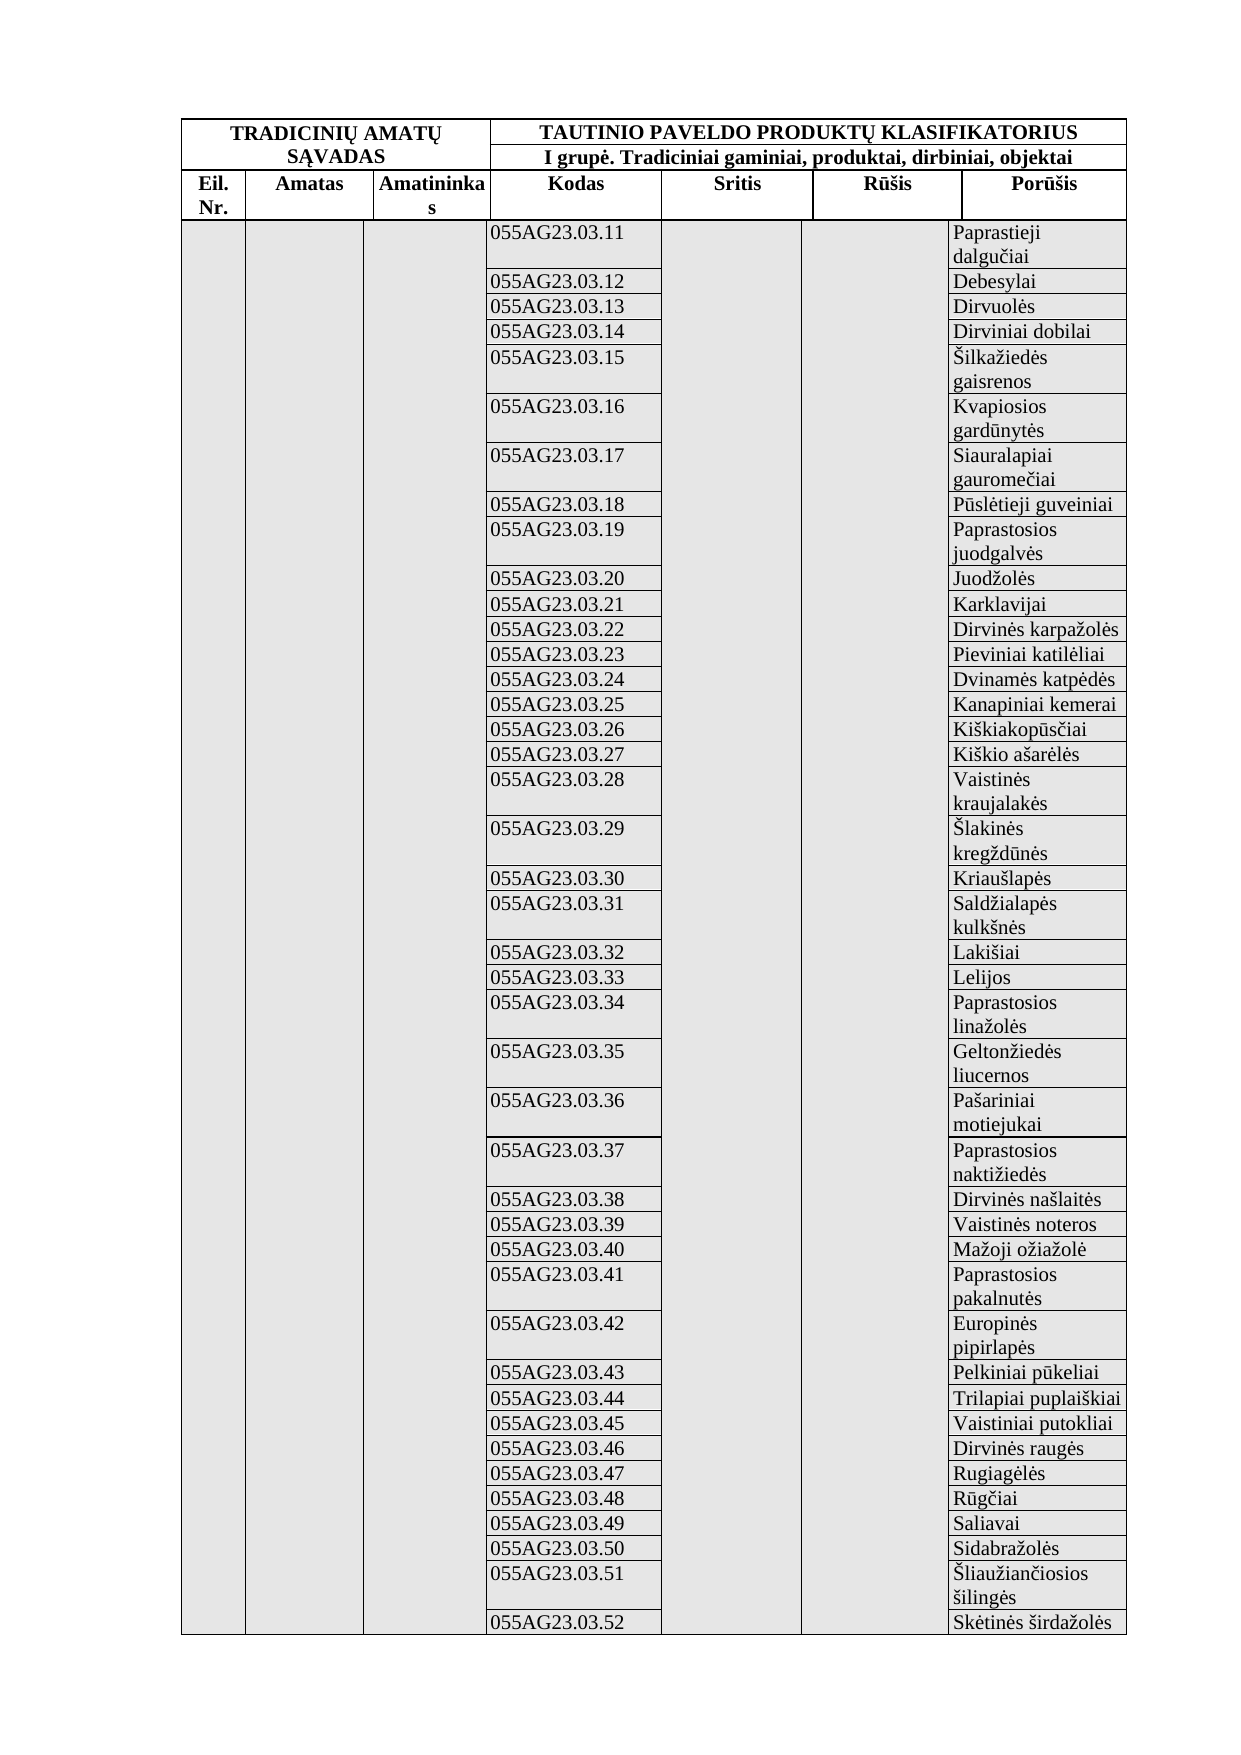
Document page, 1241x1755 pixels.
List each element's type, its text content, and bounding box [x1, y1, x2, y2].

table_cell Debesylai [949, 269, 1126, 293]
table_cell Kodas [491, 171, 661, 219]
table_cell Pieviniai katilėliai [949, 642, 1126, 666]
table_cell Skėtinės širdažolės [949, 1610, 1126, 1634]
table_cell Porūšis [963, 171, 1126, 219]
table_cell Rūgčiai [949, 1486, 1126, 1510]
table_cell 055AG23.03.37 [487, 1138, 661, 1186]
table_cell 055AG23.03.20 [487, 566, 661, 590]
table_cell Paprastosios juodgalvės [949, 517, 1126, 565]
table_cell 055AG23.03.43 [487, 1360, 661, 1384]
table_cell Eil. Nr. [182, 171, 245, 219]
table_cell 055AG23.03.46 [487, 1436, 661, 1460]
table_cell Kiškio ašarėlės [949, 742, 1126, 766]
table_cell 055AG23.03.30 [487, 866, 661, 889]
table_cell 055AG23.03.28 [487, 767, 661, 815]
table_cell Mažoji ožiažolė [949, 1237, 1126, 1261]
table_cell I grupė. Tradiciniai gaminiai, produktai, dirbiniai, objektai [491, 145, 1126, 169]
table_cell Sidabražolės [949, 1536, 1126, 1560]
table_cell 055AG23.03.50 [487, 1536, 661, 1560]
table_cell 055AG23.03.36 [487, 1088, 661, 1136]
table_cell Šliaužiančiosios šilingės [949, 1561, 1126, 1609]
table_cell 055AG23.03.33 [487, 965, 661, 989]
table_cell Šilkažiedės gaisrenos [949, 345, 1126, 393]
table_cell 055AG23.03.27 [487, 742, 661, 766]
table_cell Paprastosios pakalnutės [949, 1262, 1126, 1310]
table_cell 055AG23.03.39 [487, 1212, 661, 1236]
table_cell Vaistinės noteros [949, 1212, 1126, 1236]
table_cell Amatas [246, 171, 373, 219]
table_cell Kanapiniai kemerai [949, 692, 1126, 716]
table_cell 055AG23.03.34 [487, 990, 661, 1038]
table_cell [662, 221, 801, 1634]
table_cell Kriaušlapės [949, 866, 1126, 889]
table_cell Paprastosios linažolės [949, 990, 1126, 1038]
table_cell Lelijos [949, 965, 1126, 989]
table_cell 055AG23.03.23 [487, 642, 661, 666]
table_cell Kiškiakopūsčiai [949, 717, 1126, 741]
table_cell 055AG23.03.47 [487, 1461, 661, 1485]
table_cell Trilapiai puplaiškiai [949, 1385, 1126, 1409]
table_cell [246, 221, 363, 1634]
table_cell Juodžolės [949, 566, 1126, 590]
table_cell 055AG23.03.41 [487, 1262, 661, 1310]
table_cell Europinės pipirlapės [949, 1311, 1126, 1359]
table_cell [364, 221, 486, 1634]
table_cell Dvinamės katpėdės [949, 667, 1126, 691]
table_cell Pašariniai motiejukai [949, 1088, 1126, 1136]
table_cell Dirviniai dobilai [949, 320, 1126, 343]
table_cell Sritis [662, 171, 812, 219]
table_cell Karklavijai [949, 591, 1126, 616]
table_cell 055AG23.03.38 [487, 1187, 661, 1211]
table_cell Vaistinės kraujalakės [949, 767, 1126, 815]
table_header TRADICINIŲ AMATŲ SĄVADAS [182, 120, 490, 169]
table_cell 055AG23.03.31 [487, 891, 661, 939]
table_cell 055AG23.03.15 [487, 345, 661, 393]
table_cell Dirvinės karpažolės [949, 617, 1126, 641]
table_cell 055AG23.03.16 [487, 394, 661, 442]
table_cell Dirvinės raugės [949, 1436, 1126, 1460]
table_cell 055AG23.03.25 [487, 692, 661, 716]
table_cell 055AG23.03.44 [487, 1385, 661, 1409]
table_cell 055AG23.03.49 [487, 1511, 661, 1535]
table_cell Lakišiai [949, 940, 1126, 964]
table_cell 055AG23.03.17 [487, 443, 661, 491]
table_cell 055AG23.03.12 [487, 269, 661, 293]
table_cell Amatininkas [374, 171, 490, 219]
table_cell 055AG23.03.42 [487, 1311, 661, 1359]
table_cell Siauralapiai gauromečiai [949, 443, 1126, 491]
table_cell 055AG23.03.19 [487, 517, 661, 565]
table_cell 055AG23.03.52 [487, 1610, 661, 1634]
table_cell 055AG23.03.18 [487, 492, 661, 516]
table_cell Kvapiosios gardūnytės [949, 394, 1126, 442]
table_cell 055AG23.03.22 [487, 617, 661, 641]
table_cell Vaistiniai putokliai [949, 1411, 1126, 1434]
table_cell 055AG23.03.35 [487, 1039, 661, 1087]
table_cell Geltonžiedės liucernos [949, 1039, 1126, 1087]
table_cell Dirvinės našlaitės [949, 1187, 1126, 1211]
table_cell Pūslėtieji guveiniai [949, 492, 1126, 516]
table_header TAUTINIO PAVELDO PRODUKTŲ KLASIFIKATORIUS [491, 120, 1126, 144]
table_cell Saldžialapės kulkšnės [949, 891, 1126, 939]
table_cell Dirvuolės [949, 294, 1126, 318]
table_cell 055AG23.03.21 [487, 591, 661, 616]
table_cell 055AG23.03.13 [487, 294, 661, 318]
table_cell Rugiagėlės [949, 1461, 1126, 1485]
table_cell Paprastosios naktižiedės [949, 1138, 1126, 1186]
table_cell 055AG23.03.29 [487, 816, 661, 864]
table_cell [802, 221, 948, 1634]
table_cell Paprastieji dalgučiai [949, 221, 1126, 268]
table_cell 055AG23.03.24 [487, 667, 661, 691]
table_cell 055AG23.03.48 [487, 1486, 661, 1510]
table_cell 055AG23.03.40 [487, 1237, 661, 1261]
table_cell 055AG23.03.11 [487, 221, 661, 268]
table_cell 055AG23.03.14 [487, 320, 661, 343]
table_cell 055AG23.03.32 [487, 940, 661, 964]
table_cell Pelkiniai pūkeliai [949, 1360, 1126, 1384]
table_cell Šlakinės kregždūnės [949, 816, 1126, 864]
table_cell 055AG23.03.45 [487, 1411, 661, 1434]
table_cell 055AG23.03.26 [487, 717, 661, 741]
table_cell [182, 221, 245, 1634]
table_cell Rūšis [814, 171, 961, 219]
table_cell 055AG23.03.51 [487, 1561, 661, 1609]
table_cell Saliavai [949, 1511, 1126, 1535]
